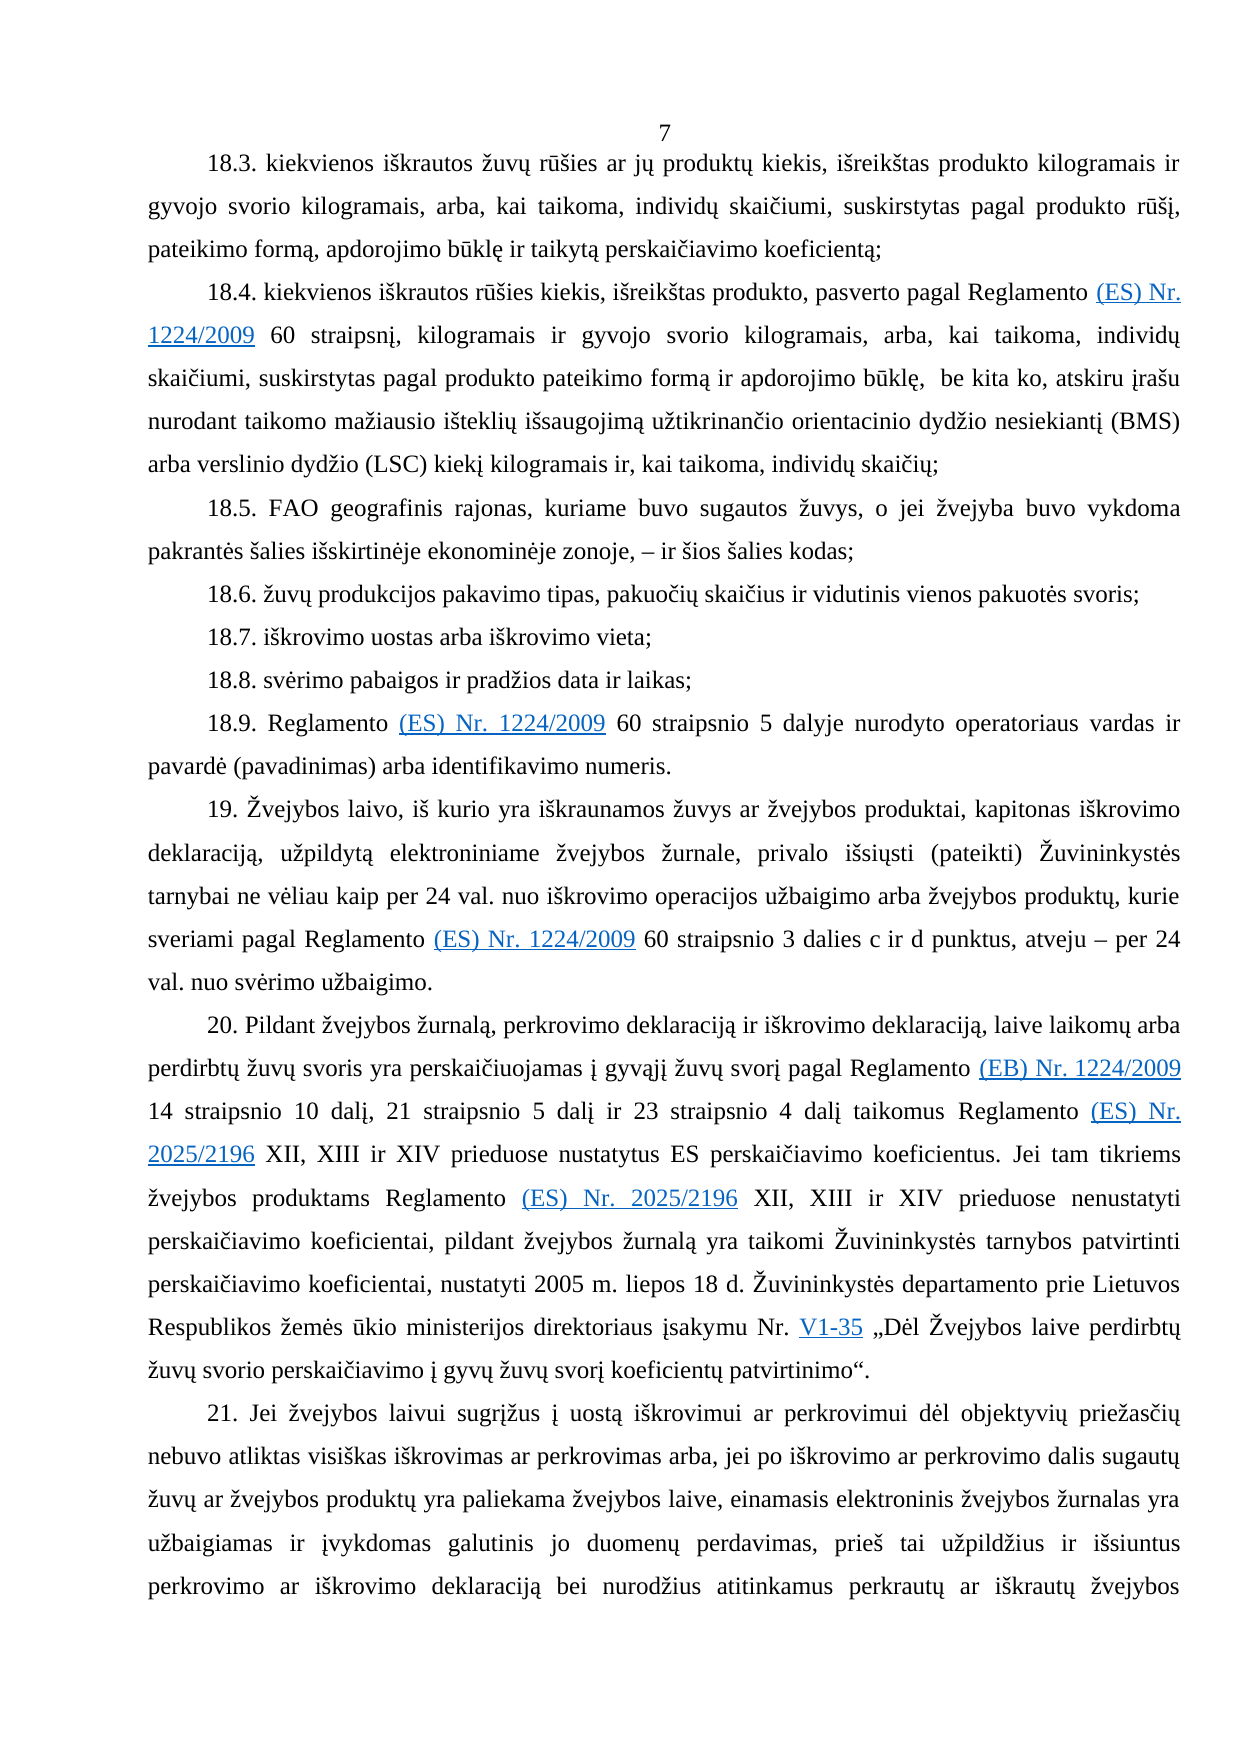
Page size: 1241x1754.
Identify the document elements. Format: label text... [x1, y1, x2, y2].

text 18.5. FAO geografinis rajonas, kuriame buvo sugautos žuvys, o jei žvejyba buvo vykdoma pakrantės šalies išskirtinėje ekonominėje zonoje, – ir šios šalies kodas; [148, 493, 1181, 564]
text 18.3. kiekvienos iškrautos žuvų rūšies ar jų produktų kiekis, išreikštas produkto kilogramais ir gyvojo svorio kilogramais, arba, kai taikoma, individų skaičiumi, suskirstytas pagal produkto rūšį, pateikimo formą, apdorojimo būklę ir taikytą perskaičiavimo koeficientą; [148, 148, 1181, 263]
text 18.8. svėrimo pabaigos ir pradžios data ir laikas; [148, 665, 1181, 694]
text 18.4. kiekvienos iškrautos rūšies kiekis, išreikštas produkto, pasverto pagal Reglamento (ES) Nr. 1224/2009 60 straipsnį, kilogramais ir gyvojo svorio kilogramais, arba, kai taikoma, individų skaičiumi, suskirstytas pagal produkto pateikimo formą ir apdorojimo būklę, be kita ko, atskiru įrašu nurodant taikomo mažiausio išteklių išsaugojimą užtikrinančio orientacinio dydžio nesiekiantį (BMS) arba verslinio dydžio (LSC) kiekį kilogramais ir, kai taikoma, individų skaičių; [148, 277, 1181, 478]
text 20. Pildant žvejybos žurnalą, perkrovimo deklaraciją ir iškrovimo deklaraciją, laive laikomų arba perdirbtų žuvų svoris yra perskaičiuojamas į gyvąjį žuvų svorį pagal Reglamento (EB) Nr. 1224/2009 14 straipsnio 10 dalį, 21 straipsnio 5 dalį ir 23 straipsnio 4 dalį taikomus Reglamento (ES) Nr. 2025/2196 XII, XIII ir XIV prieduose nustatytus ES perskaičiavimo koeficientus. Jei tam tikriems žvejybos produktams Reglamento (ES) Nr. 2025/2196 XII, XIII ir XIV prieduose nenustatyti perskaičiavimo koeficientai, pildant žvejybos žurnalą yra taikomi Žuvininkystės tarnybos patvirtinti perskaičiavimo koeficientai, nustatyti 2005 m. liepos 18 d. Žuvininkystės departamento prie Lietuvos Respublikos žemės ūkio ministerijos direktoriaus įsakymu Nr. V1-35 „Dėl Žvejybos laive perdirbtų žuvų svorio perskaičiavimo į gyvų žuvų svorį koeficientų patvirtinimo“. [148, 1010, 1181, 1384]
text 18.7. iškrovimo uostas arba iškrovimo vieta; [148, 622, 1181, 651]
text 18.9. Reglamento (ES) Nr. 1224/2009 60 straipsnio 5 dalyje nurodyto operatoriaus vardas ir pavardė (pavadinimas) arba identifikavimo numeris. [148, 708, 1181, 780]
text 21. Jei žvejybos laivui sugrįžus į uostą iškrovimui ar perkrovimui dėl objektyvių priežasčių nebuvo atliktas visiškas iškrovimas ar perkrovimas arba, jei po iškrovimo ar perkrovimo dalis sugautų žuvų ar žvejybos produktų yra paliekama žvejybos laive, einamasis elektroninis žvejybos žurnalas yra užbaigiamas ir įvykdomas galutinis jo duomenų perdavimas, prieš tai užpildžius ir išsiuntus perkrovimo ar iškrovimo deklaraciją bei nurodžius atitinkamus perkrautų ar iškrautų žvejybos [148, 1398, 1181, 1599]
text 19. Žvejybos laivo, iš kurio yra iškraunamos žuvys ar žvejybos produktai, kapitonas iškrovimo deklaraciją, užpildytą elektroniniame žvejybos žurnale, privalo išsiųsti (pateikti) Žuvininkystės tarnybai ne vėliau kaip per 24 val. nuo iškrovimo operacijos užbaigimo arba žvejybos produktų, kurie sveriami pagal Reglamento (ES) Nr. 1224/2009 60 straipsnio 3 dalies c ir d punktus, atveju – per 24 val. nuo svėrimo užbaigimo. [148, 794, 1181, 996]
text 18.6. žuvų produkcijos pakavimo tipas, pakuočių skaičius ir vidutinis vienos pakuotės svoris; [148, 579, 1181, 608]
